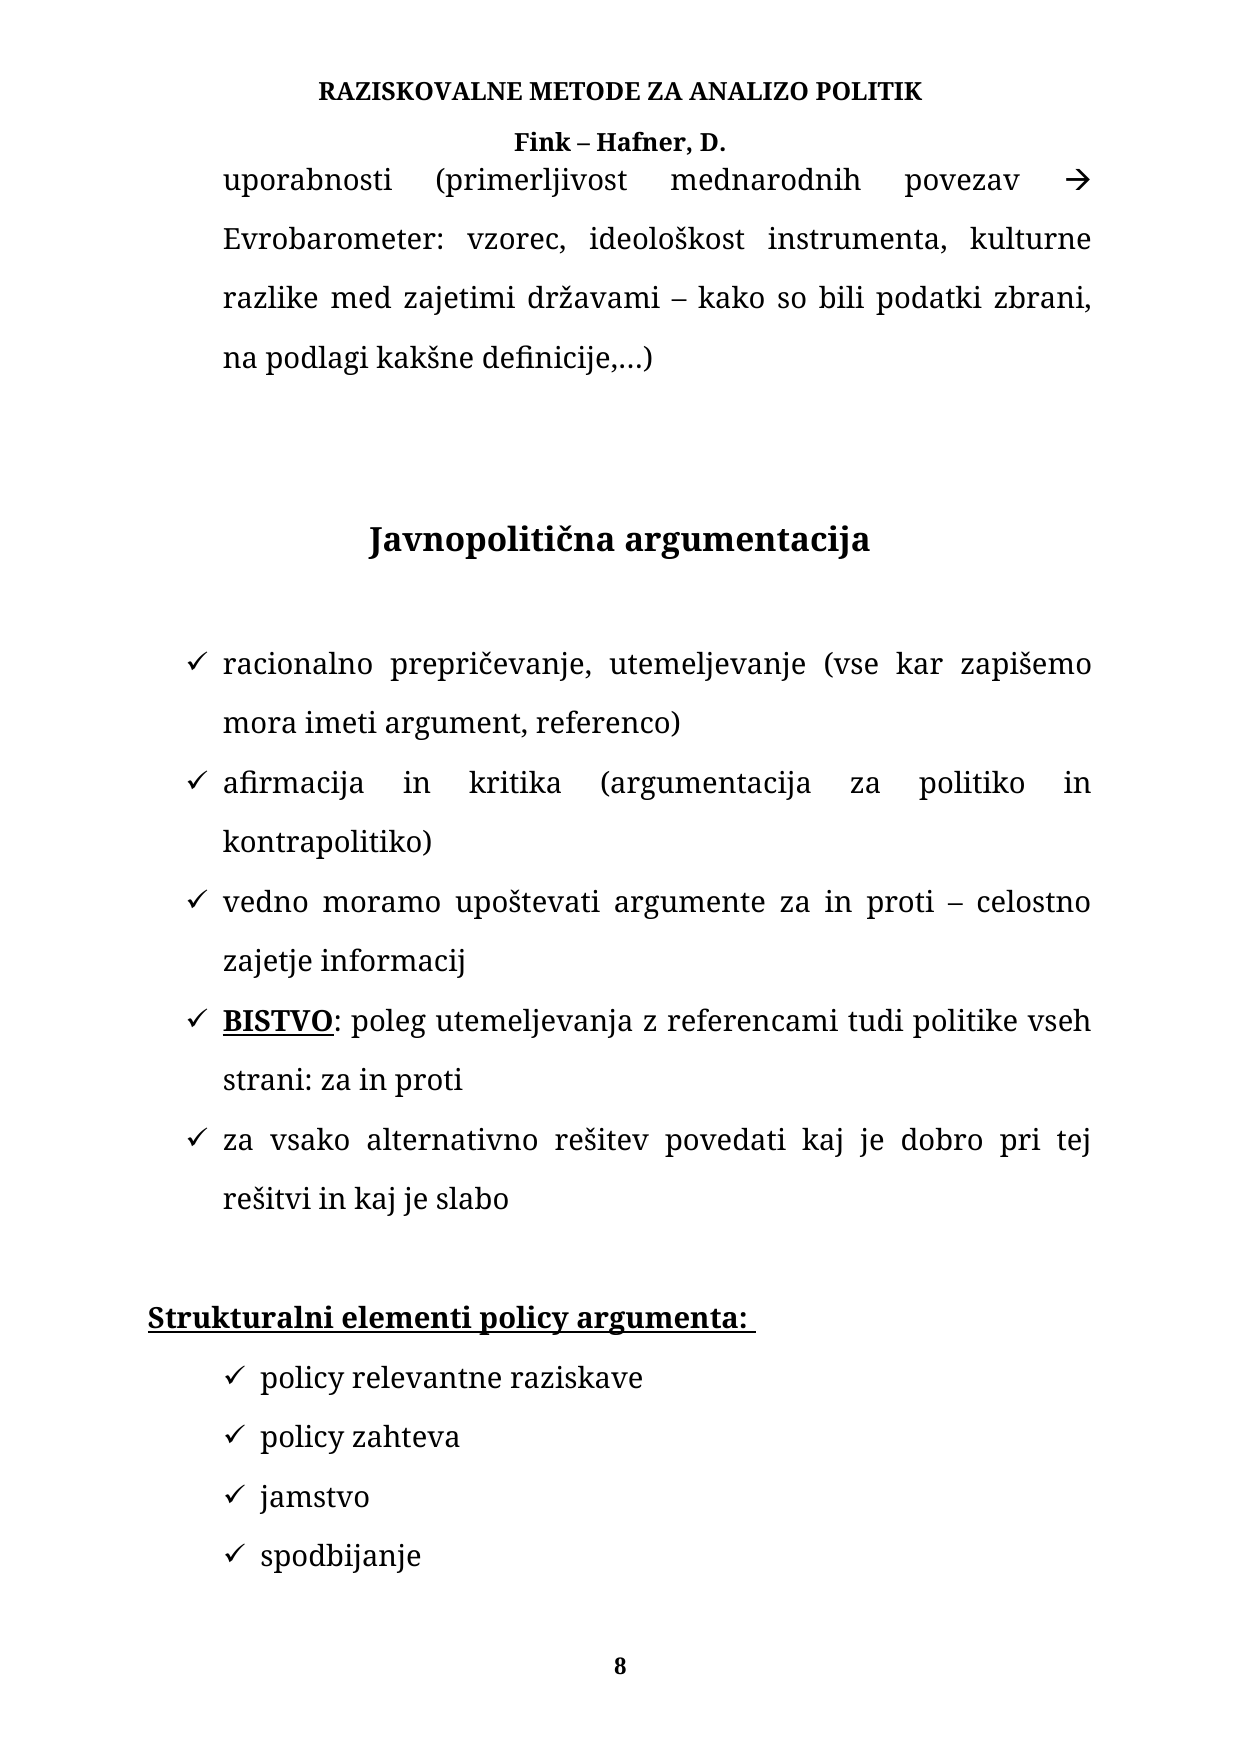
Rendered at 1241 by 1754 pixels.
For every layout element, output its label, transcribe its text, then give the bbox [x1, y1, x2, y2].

list BISTVO: poleg utemeljevanja z referencami tudi politike vseh strani: za in proti [185, 1000, 1093, 1099]
list policy zahteva [223, 1417, 1093, 1456]
text Strukturalni elementi policy argumenta: [148, 1298, 1093, 1337]
list spodbijanje [223, 1536, 1093, 1575]
text Javnopolitična argumentacija [148, 516, 1093, 561]
list za vsako alternativno rešitev povedati kaj je dobro pri tej rešitvi in kaj je slabo [185, 1119, 1093, 1218]
list policy relevantne raziskave [223, 1357, 1093, 1397]
list afirmacija in kritika (argumentacija za politiko in kontrapolitiko) [185, 762, 1093, 861]
list uporabnosti (primerljivost mednarodnih povezav  Evrobarometer: vzorec, ideološkost instrumenta, kulturne razlike med zajetimi državami – kako so bili podatki zbrani, na podlagi kakšne definicije,…) [185, 159, 1093, 377]
list vedno moramo upoštevati argumente za in proti – celostno zajetje informacij [185, 881, 1093, 980]
list racionalno prepričevanje, utemeljevanje (vse kar zapišemo mora imeti argument, referenco) [185, 643, 1093, 742]
list jamstvo [223, 1476, 1093, 1516]
